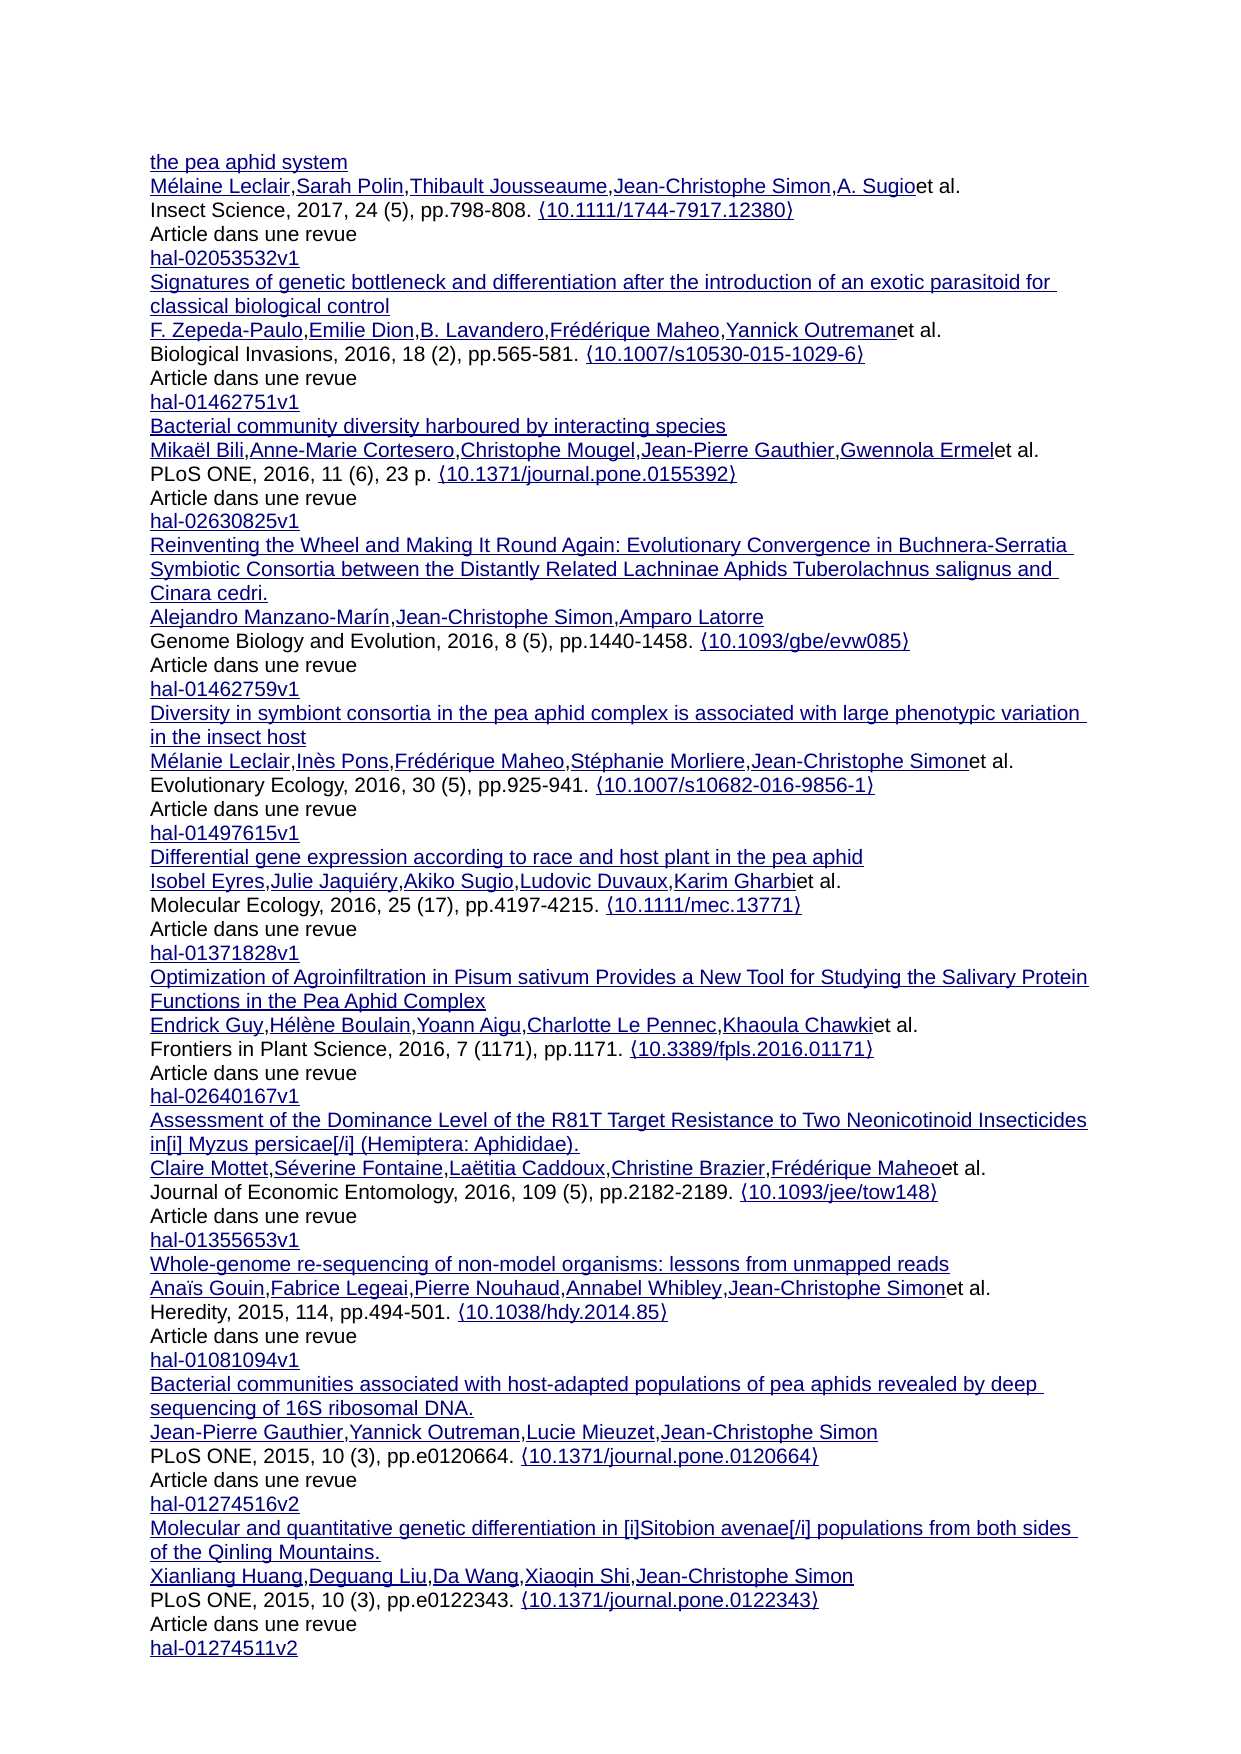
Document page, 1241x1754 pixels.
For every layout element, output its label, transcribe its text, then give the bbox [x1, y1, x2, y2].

table_cell Differential gene expression according to race and host plant in the pea aphid Isobel Eyres,Julie Jaquiéry,Akiko Sugio,Ludovic Duvaux,Karim Gharbiet al. Molecular Ecology, 2016, 25 (17), pp.4197-4215. ⟨10.1111/mec.13771⟩ Article dans une revue hal-01371828v1 [150, 845, 1090, 964]
table_cell Bacterial community diversity harboured by interacting species Mikaël Bili,Anne-Marie Cortesero,Christophe Mougel,Jean-Pierre Gauthier,Gwennola Ermelet al. PLoS ONE, 2016, 11 (6), 23 p. ⟨10.1371/journal.pone.0155392⟩ Article dans une revue hal-02630825v1 [150, 414, 1090, 533]
table_cell Molecular and quantitative genetic differentiation in [i]Sitobion avenae[/i] populations from both sides of the Qinling Mountains. Xianliang Huang,Deguang Liu,Da Wang,Xiaoqin Shi,Jean-Christophe Simon PLoS ONE, 2015, 10 (3), pp.e0122343. ⟨10.1371/journal.pone.0122343⟩ Article dans une revue hal-01274511v2 [150, 1516, 1090, 1659]
table_cell Assessment of the Dominance Level of the R81T Target Resistance to Two Neonicotinoid Insecticides in[i] Myzus persicae[/i] (Hemiptera: Aphididae). Claire Mottet,Séverine Fontaine,Laëtitia Caddoux,Christine Brazier,Frédérique Maheoet al. Journal of Economic Entomology, 2016, 109 (5), pp.2182-2189. ⟨10.1093/jee/tow148⟩ Article dans une revue hal-01355653v1 [150, 1108, 1090, 1252]
table_cell Reinventing the Wheel and Making It Round Again: Evolutionary Convergence in Buchnera-Serratia Symbiotic Consortia between the Distantly Related Lachninae Aphids Tuberolachnus salignus and Cinara cedri. Alejandro Manzano-Marín,Jean-Christophe Simon,Amparo Latorre Genome Biology and Evolution, 2016, 8 (5), pp.1440-1458. ⟨10.1093/gbe/evw085⟩ Article dans une revue hal-01462759v1 [150, 533, 1090, 701]
table_cell Diversity in symbiont consortia in the pea aphid complex is associated with large phenotypic variation in the insect host Mélanie Leclair,Inès Pons,Frédérique Maheo,Stéphanie Morliere,Jean-Christophe Simonet al. Evolutionary Ecology, 2016, 30 (5), pp.925-941. ⟨10.1007/s10682-016-9856-1⟩ Article dans une revue hal-01497615v1 [150, 701, 1090, 845]
table_cell Bacterial communities associated with host-adapted populations of pea aphids revealed by deep sequencing of 16S ribosomal DNA. Jean-Pierre Gauthier,Yannick Outreman,Lucie Mieuzet,Jean-Christophe Simon PLoS ONE, 2015, 10 (3), pp.e0120664. ⟨10.1371/journal.pone.0120664⟩ Article dans une revue hal-01274516v2 [150, 1372, 1090, 1516]
table_cell Whole-genome re-sequencing of non-model organisms: lessons from unmapped reads Anaïs Gouin,Fabrice Legeai,Pierre Nouhaud,Annabel Whibley,Jean-Christophe Simonet al. Heredity, 2015, 114, pp.494-501. ⟨10.1038/hdy.2014.85⟩ Article dans une revue hal-01081094v1 [150, 1252, 1090, 1372]
table_cell Optimization of Agroinfiltration in Pisum sativum Provides a New Tool for Studying the Salivary Protein Functions in the Pea Aphid Complex Endrick Guy,Hélène Boulain,Yoann Aigu,Charlotte Le Pennec,Khaoula Chawkiet al. Frontiers in Plant Science, 2016, 7 (1171), pp.1171. ⟨10.3389/fpls.2016.01171⟩ Article dans une revue hal-02640167v1 [150, 965, 1090, 1108]
table_cell the pea aphid system Mélaine Leclair,Sarah Polin,Thibault Jousseaume,Jean-Christophe Simon,A. Sugioet al. Insect Science, 2017, 24 (5), pp.798-808. ⟨10.1111/1744-7917.12380⟩ Article dans une revue hal-02053532v1 [150, 150, 1090, 270]
table_cell Signatures of genetic bottleneck and differentiation after the introduction of an exotic parasitoid for classical biological control F. Zepeda-Paulo,Emilie Dion,B. Lavandero,Frédérique Maheo,Yannick Outremanet al. Biological Invasions, 2016, 18 (2), pp.565-581. ⟨10.1007/s10530-015-1029-6⟩ Article dans une revue hal-01462751v1 [150, 270, 1090, 413]
